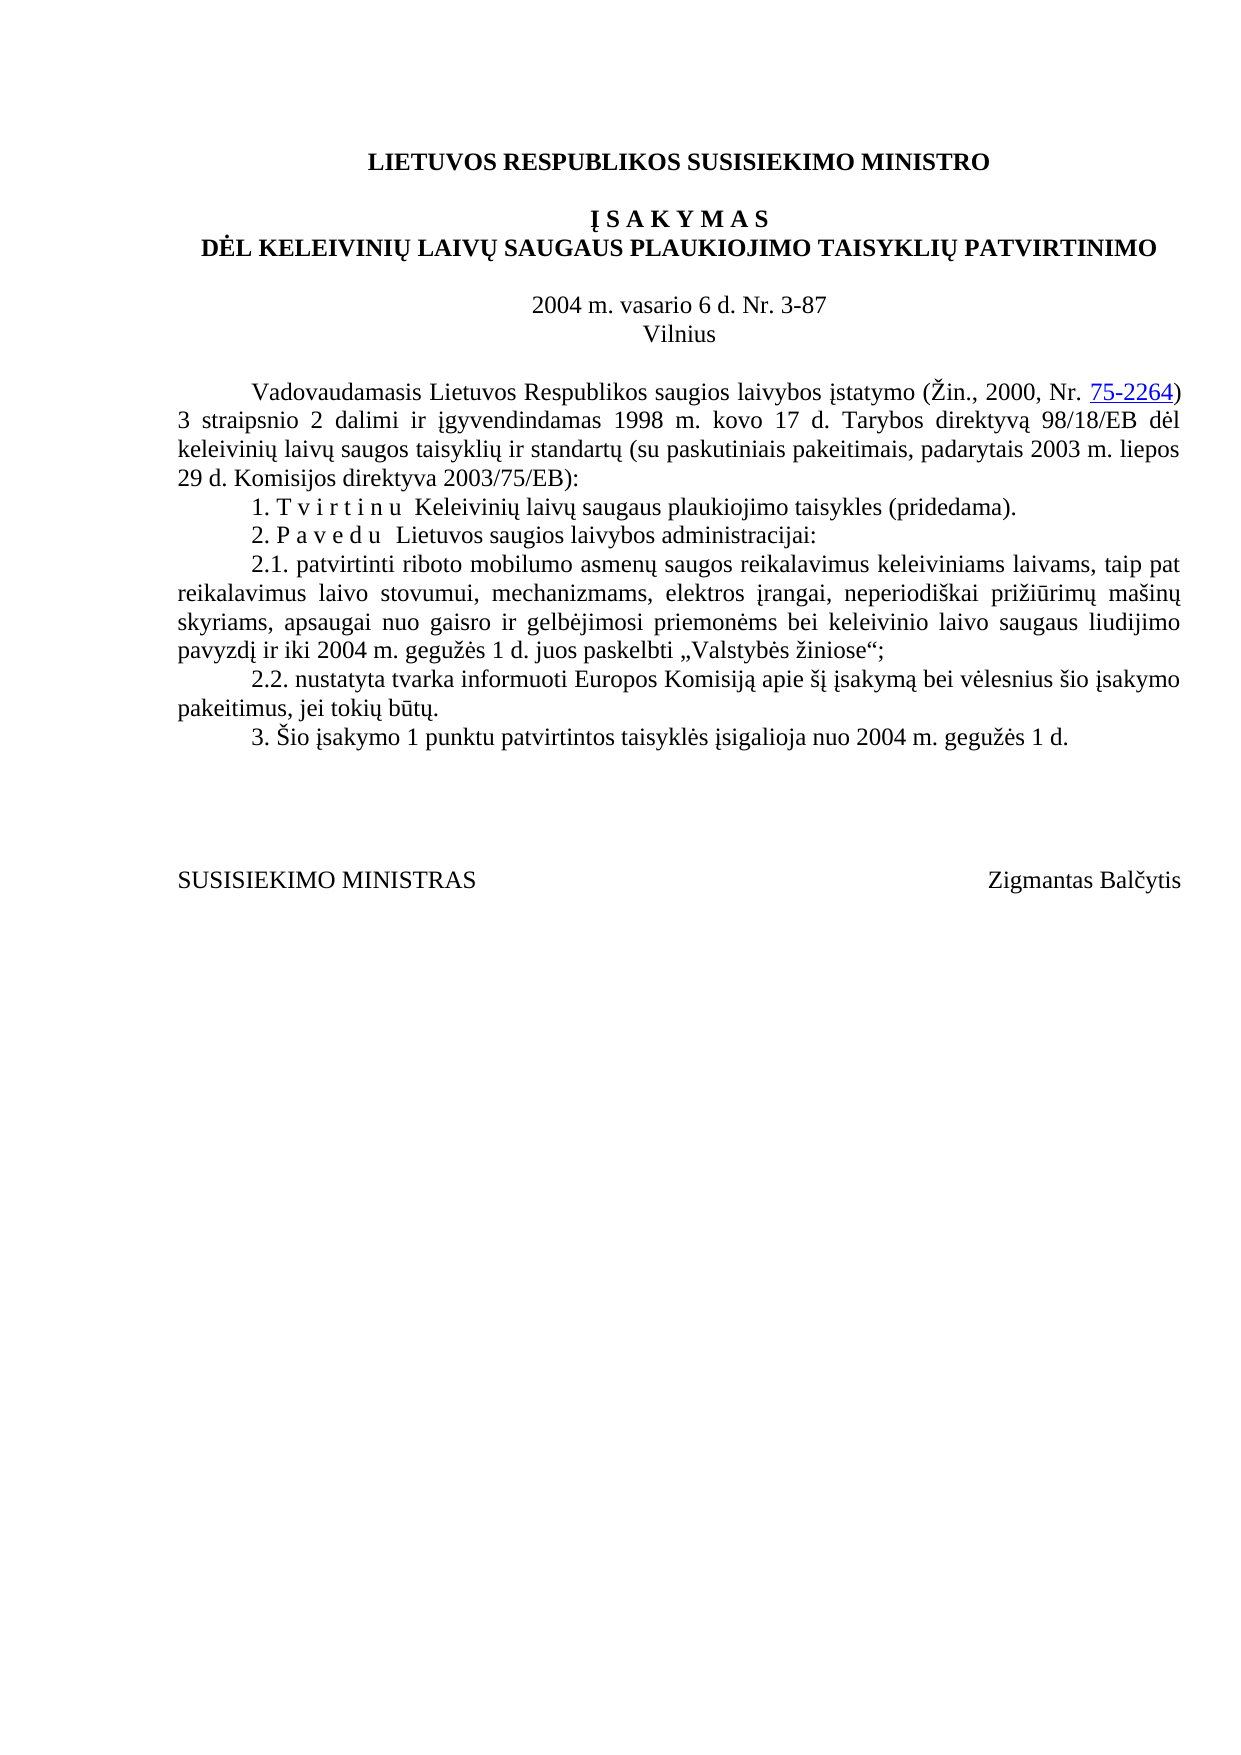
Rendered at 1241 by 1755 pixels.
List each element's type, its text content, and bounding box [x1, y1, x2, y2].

text Į S A K Y M A S [177, 204, 1181, 233]
text 1. Tvirtinu Keleivinių laivų saugaus plaukiojimo taisykles (pridedama). [177, 492, 1181, 521]
text LIETUVOS RESPUBLIKOS SUSISIEKIMO MINISTRO [177, 147, 1181, 176]
text 3. Šio įsakymo 1 punktu patvirtintos taisyklės įsigalioja nuo 2004 m. gegužės 1 d. [177, 722, 1181, 751]
text 2. Pavedu Lietuvos saugios laivybos administracijai: [177, 521, 1181, 549]
text Vadovaudamasis Lietuvos Respublikos saugios laivybos įstatymo (Žin., 2000, Nr. 75-2264) 3 straipsnio 2 dalimi ir įgyvendindamas 1998 m. kovo 17 d. Tarybos direktyvą 98/18/EB dėl keleivinių laivų saugos taisyklių ir standartų (su paskutiniais pakeitimais, padarytais 2003 m. liepos 29 d. Komisijos direktyva 2003/75/EB): [177, 377, 1181, 492]
text 2.2. nustatyta tvarka informuoti Europos Komisiją apie šį įsakymą bei vėlesnius šio įsakymo pakeitimus, jei tokių būtų. [177, 664, 1181, 722]
text 2.1. patvirtinti riboto mobilumo asmenų saugos reikalavimus keleiviniams laivams, taip pat reikalavimus laivo stovumui, mechanizmams, elektros įrangai, neperiodiškai prižiūrimų mašinų skyriams, apsaugai nuo gaisro ir gelbėjimosi priemonėms bei keleivinio laivo saugaus liudijimo pavyzdį ir iki 2004 m. gegužės 1 d. juos paskelbti „Valstybės žiniose“; [177, 549, 1181, 664]
text SUSISIEKIMO MINISTRAS Zigmantas Balčytis [177, 866, 1181, 894]
text Vilnius [177, 319, 1181, 348]
text 2004 m. vasario 6 d. Nr. 3-87 [177, 291, 1181, 319]
text DĖL KELEIVINIŲ LAIVŲ SAUGAUS PLAUKIOJIMO TAISYKLIŲ PATVIRTINIMO [177, 233, 1181, 262]
